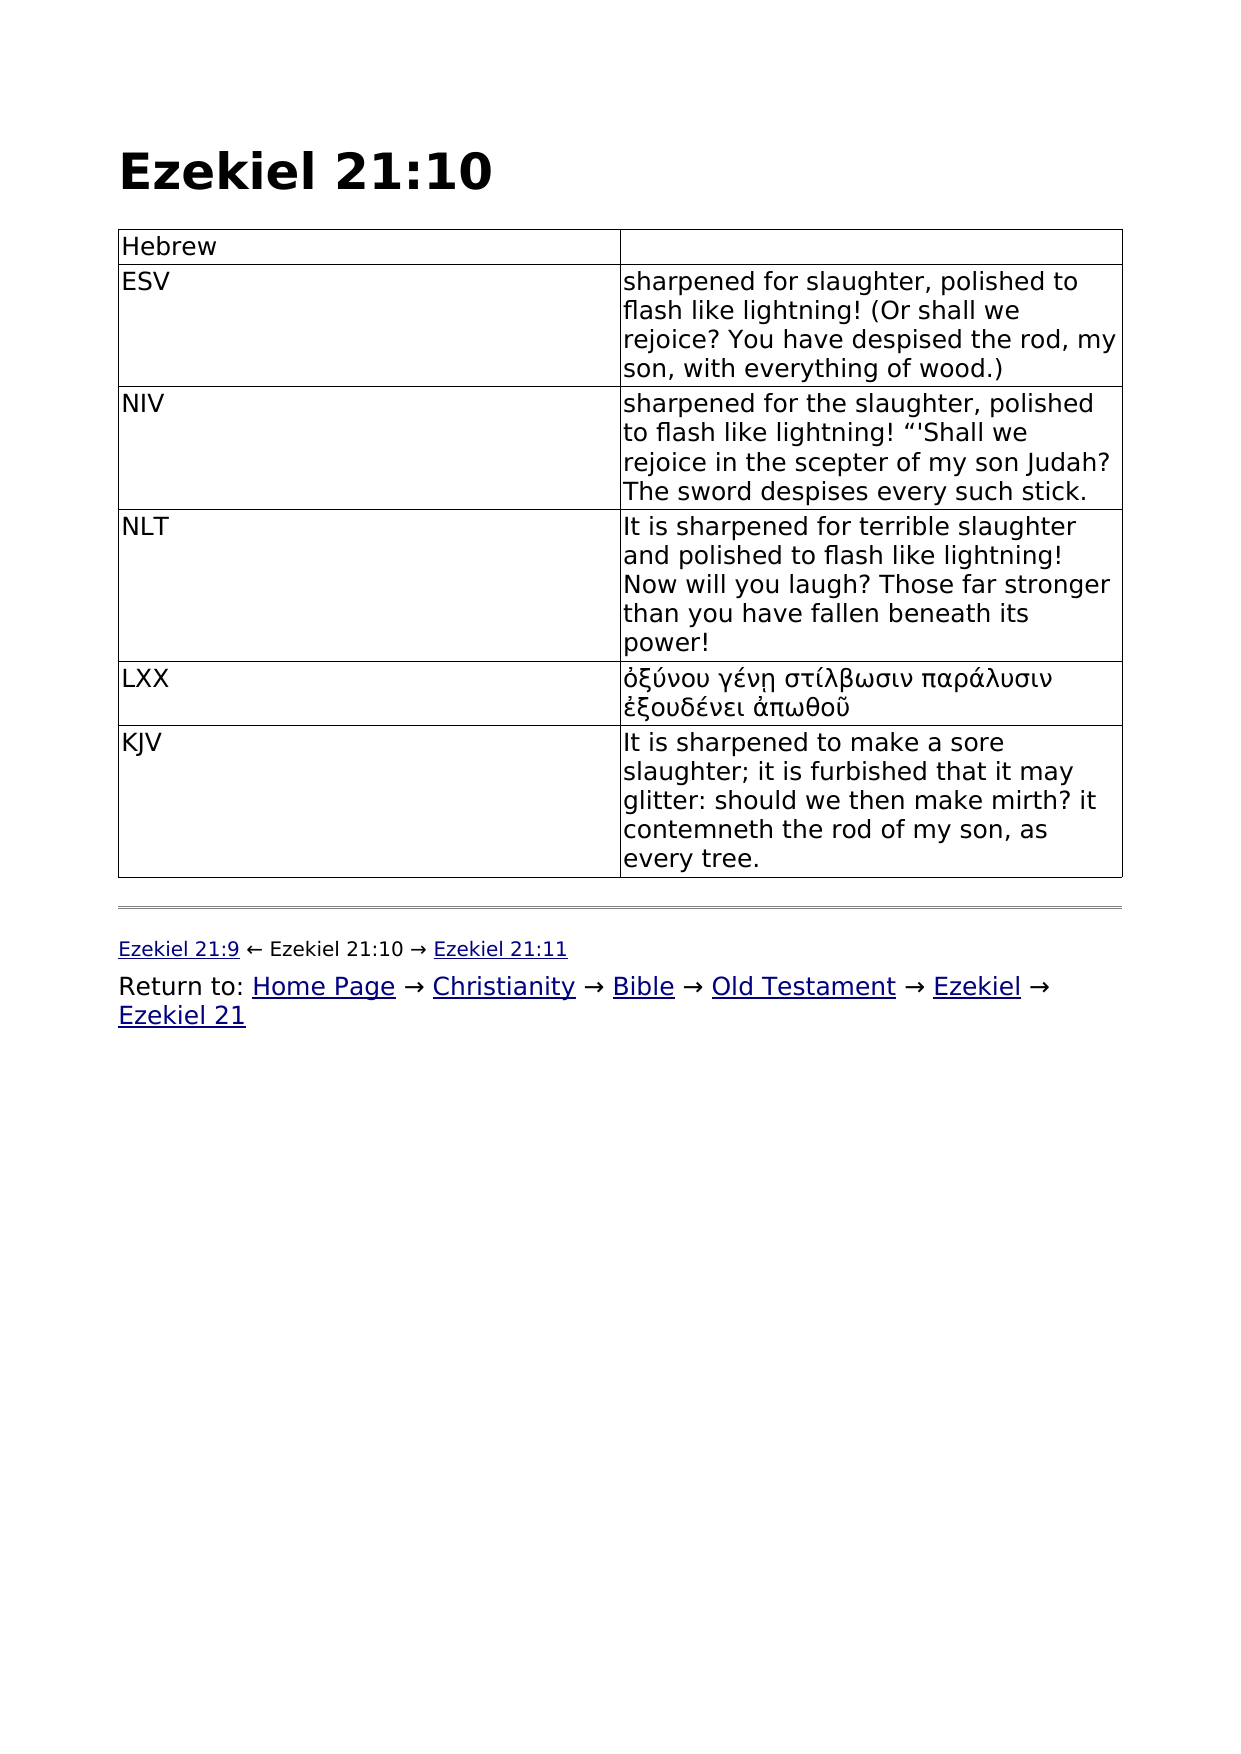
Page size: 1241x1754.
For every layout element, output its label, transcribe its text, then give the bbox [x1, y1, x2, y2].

table_cell NLT [119, 510, 620, 661]
table_cell KJV [119, 726, 620, 877]
table_header Hebrew [119, 230, 620, 264]
text Ezekiel 21:9 ← Ezekiel 21:10 → Ezekiel 21:11 [118, 938, 1122, 972]
text Return to: Home Page → Christianity → Bible → Old Testament → Ezekiel → Ezekiel 21 [118, 972, 1122, 1030]
table_cell NIV [119, 387, 620, 509]
table_cell It is sharpened to make a sore slaughter; it is furbished that it may glitter: should we then make mirth? it contemneth the rod of my son, as every tree. [621, 726, 1122, 877]
subtitle Ezekiel 21:10 [118, 143, 1122, 201]
table_cell It is sharpened for terrible slaughter and polished to flash like lightning! Now will you laugh? Those far stronger than you have fallen beneath its power! [621, 510, 1122, 661]
table_cell sharpened for the slaughter, polished to flash like lightning! “'Shall we rejoice in the scepter of my son Judah? The sword despises every such stick. [621, 387, 1122, 509]
table_cell ESV [119, 265, 620, 386]
table_header [621, 230, 1122, 264]
table_cell sharpened for slaughter, polished to flash like lightning! (Or shall we rejoice? You have despised the rod, my son, with everything of wood.) [621, 265, 1122, 386]
table_cell LXX [119, 662, 620, 725]
table_cell ὀξύνου γένῃ στίλβωσιν παράλυσιν ἐξουδένει ἀπωθοῦ [621, 662, 1122, 725]
